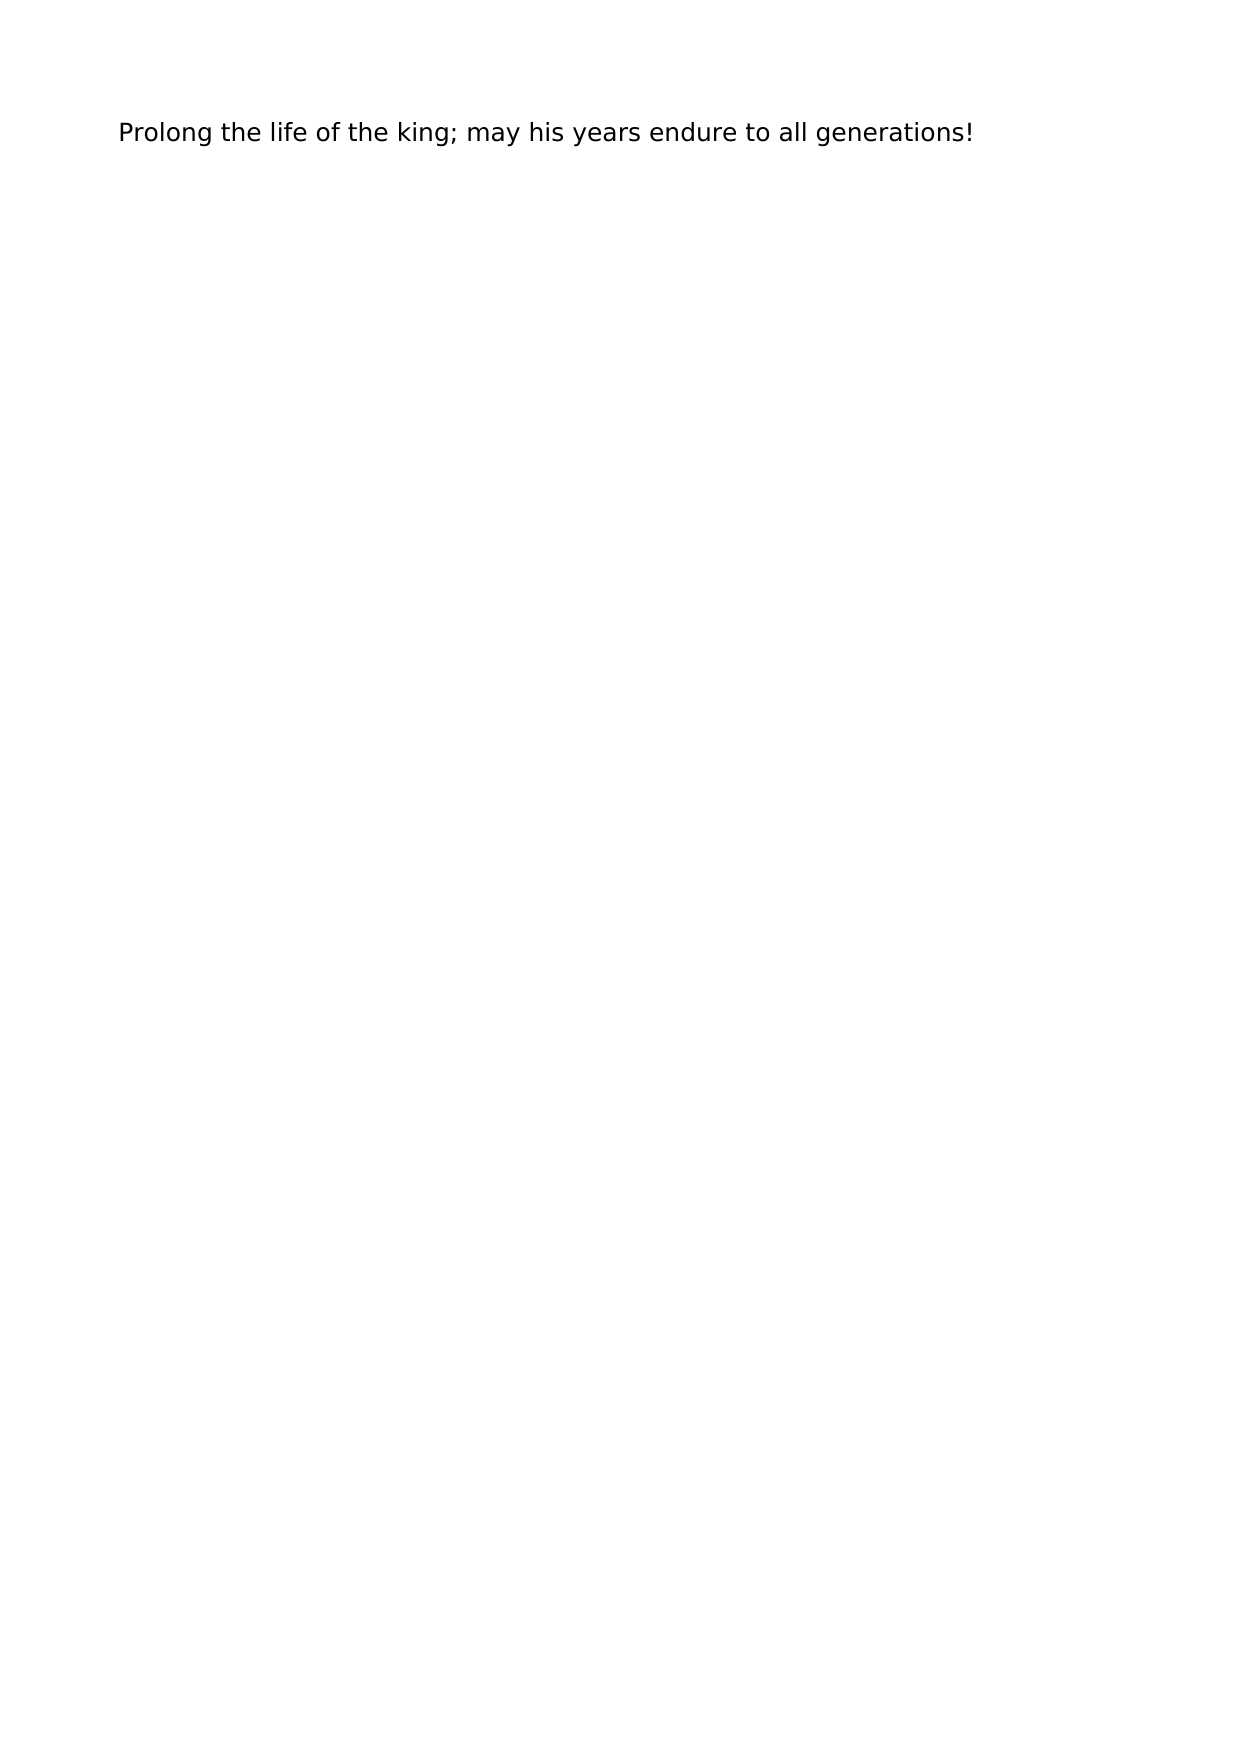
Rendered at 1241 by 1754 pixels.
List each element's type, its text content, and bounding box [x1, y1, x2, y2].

text Prolong the life of the king; may his years endure to all generations! [118, 118, 1122, 147]
